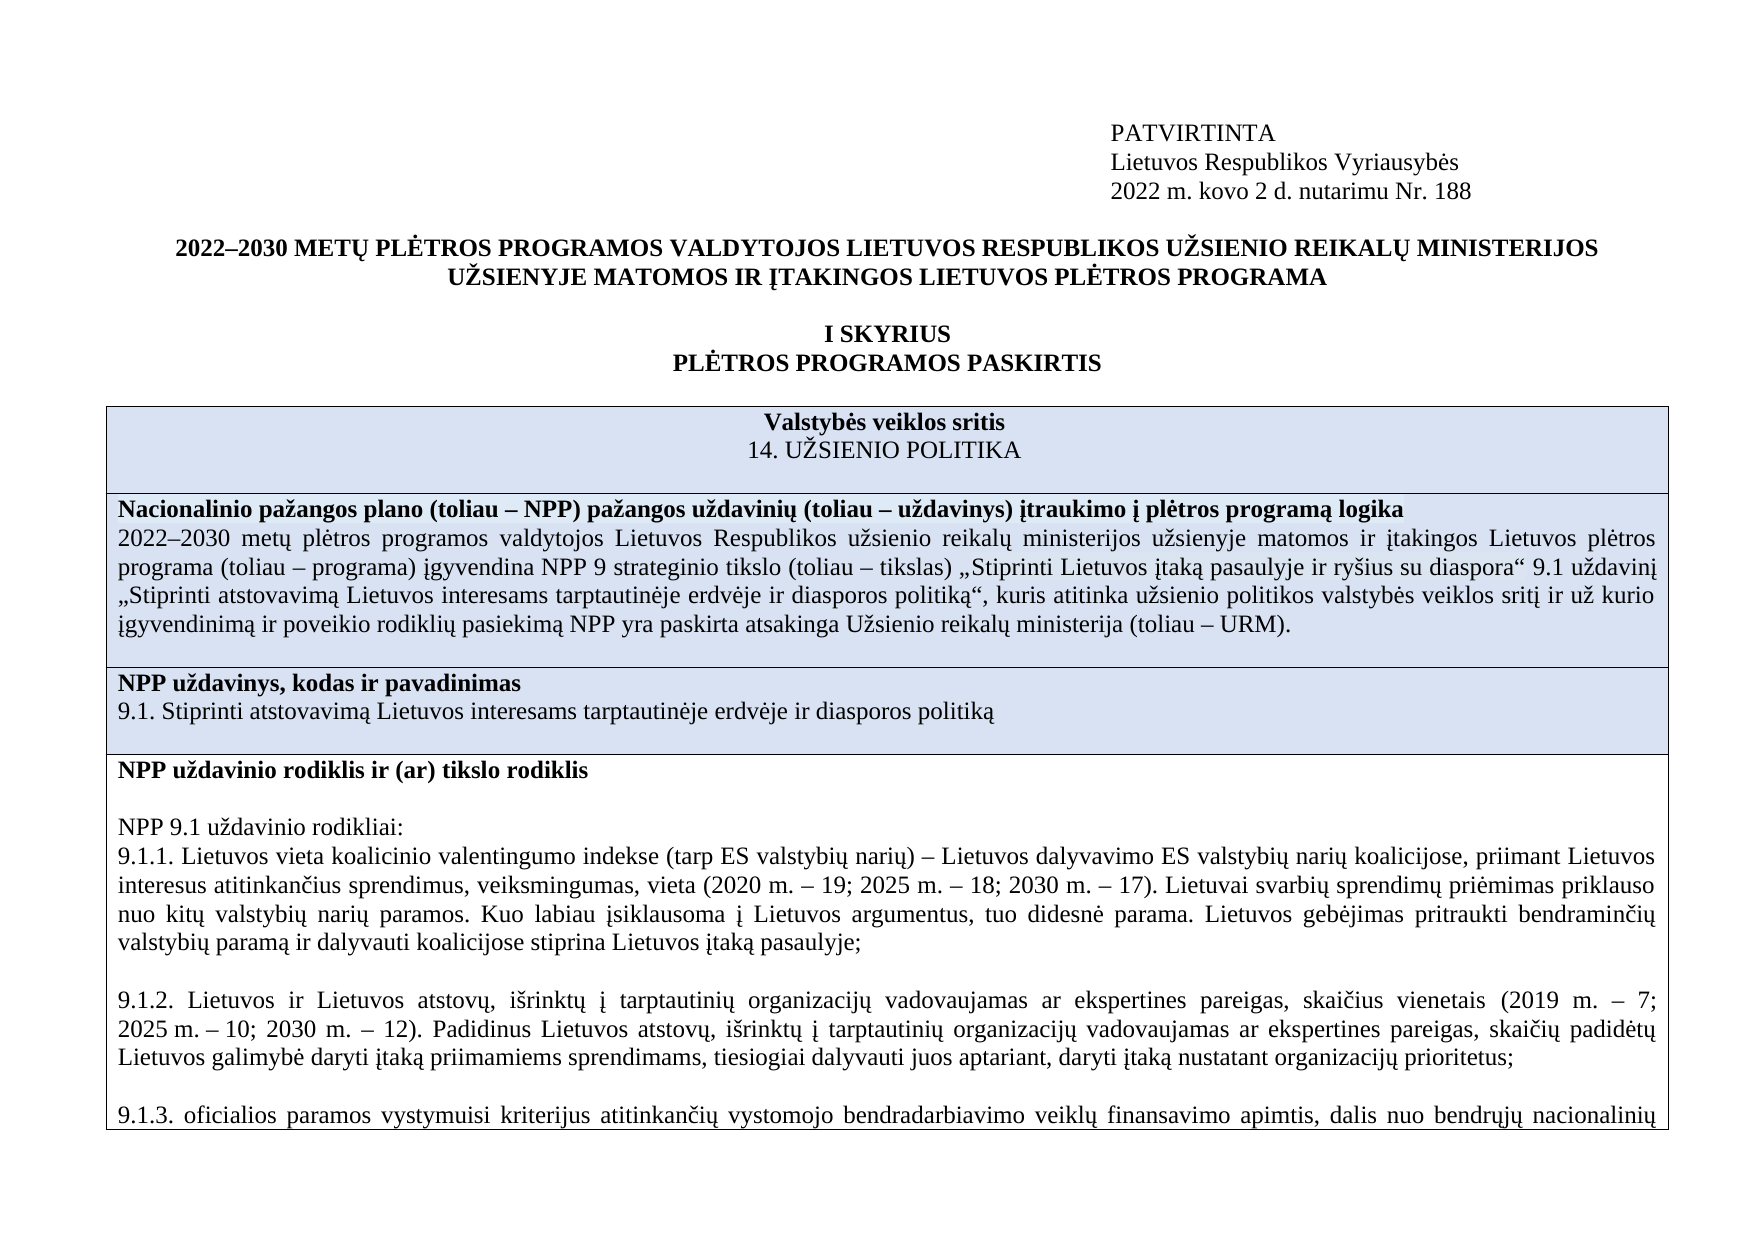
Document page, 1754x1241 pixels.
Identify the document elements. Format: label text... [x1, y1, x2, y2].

table_cell Nacionalinio pažangos plano (toliau – NPP) pažangos uždavinių (toliau – uždavinys) įtraukimo į plėtros programą logika 2022–2030 metų plėtros programos valdytojos Lietuvos Respublikos užsienio reikalų ministerijos užsienyje matomos ir įtakingos Lietuvos plėtros programa (toliau – programa) įgyvendina NPP 9 strateginio tikslo (toliau – tikslas) „Stiprinti Lietuvos įtaką pasaulyje ir ryšius su diaspora“ 9.1 uždavinį „Stiprinti atstovavimą Lietuvos interesams tarptautinėje erdvėje ir diasporos politiką“, kuris atitinka užsienio politikos valstybės veiklos sritį ir už kurio įgyvendinimą ir poveikio rodiklių pasiekimą NPP yra paskirta atsakinga Užsienio reikalų ministerija (toliau – URM). [107, 494, 1668, 667]
text I SKYRIUS [106, 319, 1668, 348]
text 2022–2030 METŲ PLĖTROS PROGRAMOS VALDYTOJOS LIETUVOS RESPUBLIKOS UŽSIENIO REIKALŲ MINISTERIJOS UŽSIENYJE MATOMOS IR ĮTAKINGOS LIETUVOS PLĖTROS PROGRAMA [106, 233, 1668, 291]
text PATVIRTINTA [1110, 118, 1668, 147]
text Lietuvos Respublikos Vyriausybės [1110, 147, 1668, 176]
table_header Valstybės veiklos sritis 14. UŽSIENIO POLITIKA [107, 407, 1668, 493]
text 2022 m. kovo 2 d. nutarimu Nr. 188 [1110, 176, 1668, 204]
text Plėtros programos paskirtis [106, 348, 1668, 377]
table_cell NPP uždavinys, kodas ir pavadinimas 9.1. Stiprinti atstovavimą Lietuvos interesams tarptautinėje erdvėje ir diasporos politiką [107, 668, 1668, 754]
table_cell NPP uždavinio rodiklis ir (ar) tikslo rodiklis NPP 9.1 uždavinio rodikliai: 9.1.1. Lietuvos vieta koalicinio valentingumo indekse (tarp ES valstybių narių) – Lietuvos dalyvavimo ES valstybių narių koalicijose, priimant Lietuvos interesus atitinkančius sprendimus, veiksmingumas, vieta (2020 m. – 19; 2025 m. – 18; 2030 m. – 17). Lietuvai svarbių sprendimų priėmimas priklauso nuo kitų valstybių narių paramos. Kuo labiau įsiklausoma į Lietuvos argumentus, tuo didesnė parama. Lietuvos gebėjimas pritraukti bendraminčių valstybių paramą ir dalyvauti koalicijose stiprina Lietuvos įtaką pasaulyje; 9.1.2. Lietuvos ir Lietuvos atstovų, išrinktų į tarptautinių organizacijų vadovaujamas ar ekspertines pareigas, skaičius vienetais (2019 m. – 7; 2025 m. – 10; 2030 m. – 12). Padidinus Lietuvos atstovų, išrinktų į tarptautinių organizacijų vadovaujamas ar ekspertines pareigas, skaičių padidėtų Lietuvos galimybė daryti įtaką priimamiems sprendimams, tiesiogiai dalyvauti juos aptariant, daryti įtaką nustatant organizacijų prioritetus; 9.1.3. oficialios paramos vystymuisi kriterijus atitinkančių vystomojo bendradarbiavimo veiklų finansavimo apimtis, dalis nuo bendrųjų nacionalinių [107, 755, 1668, 1129]
